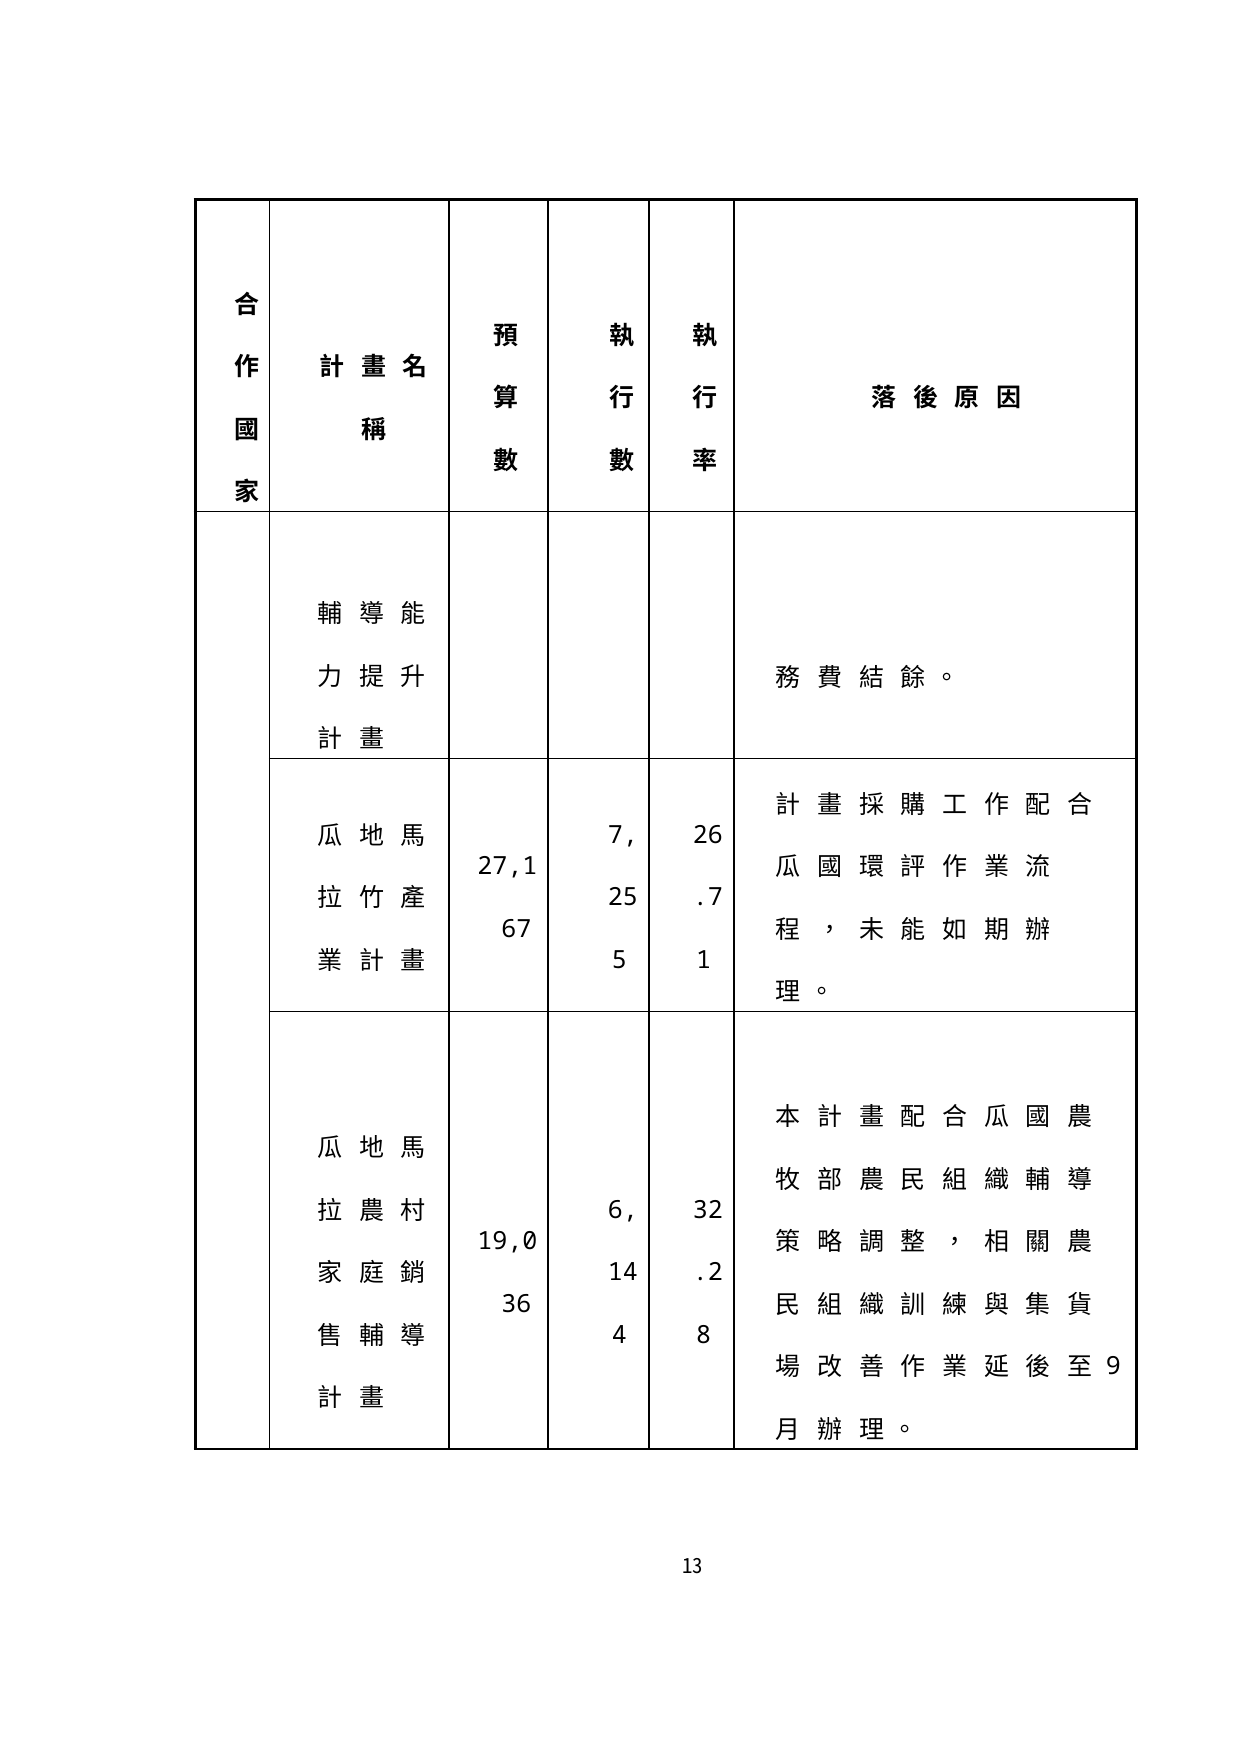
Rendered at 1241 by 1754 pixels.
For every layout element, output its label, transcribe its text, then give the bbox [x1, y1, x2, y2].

table_header 預算數 [450, 201, 547, 511]
table_cell 6,144 [549, 1012, 648, 1448]
table_cell [650, 512, 733, 757]
table_cell 32.28 [650, 1012, 733, 1448]
table_cell 27,167 [450, 759, 547, 1011]
table_cell 瓜地馬拉竹產業計畫 [270, 759, 448, 1011]
table_cell 瓜地馬拉農村家庭銷售輔導計畫 [270, 1012, 448, 1448]
table_cell 19,036 [450, 1012, 547, 1448]
table_header 合作國家 [197, 201, 269, 511]
table_header 執行數 [549, 201, 648, 511]
table_cell 輔導能力提升計畫 [270, 512, 448, 757]
table_cell 務費結餘。 [735, 512, 1135, 757]
table_cell 26.71 [650, 759, 733, 1011]
table_header 執行率 [650, 201, 733, 511]
table_cell [197, 512, 269, 1448]
table_header 落後原因 [735, 201, 1135, 511]
table_cell 計畫採購工作配合瓜國環評作業流程，未能如期辦理。 [735, 759, 1135, 1011]
table_cell [549, 512, 648, 757]
table_cell [450, 512, 547, 757]
table_cell 7,255 [549, 759, 648, 1011]
table_header 計畫名稱 [270, 201, 448, 511]
table_cell 本計畫配合瓜國農牧部農民組織輔導策略調整，相關農民組織訓練與集貨場改善作業延後至9月辦理。 [735, 1012, 1135, 1448]
